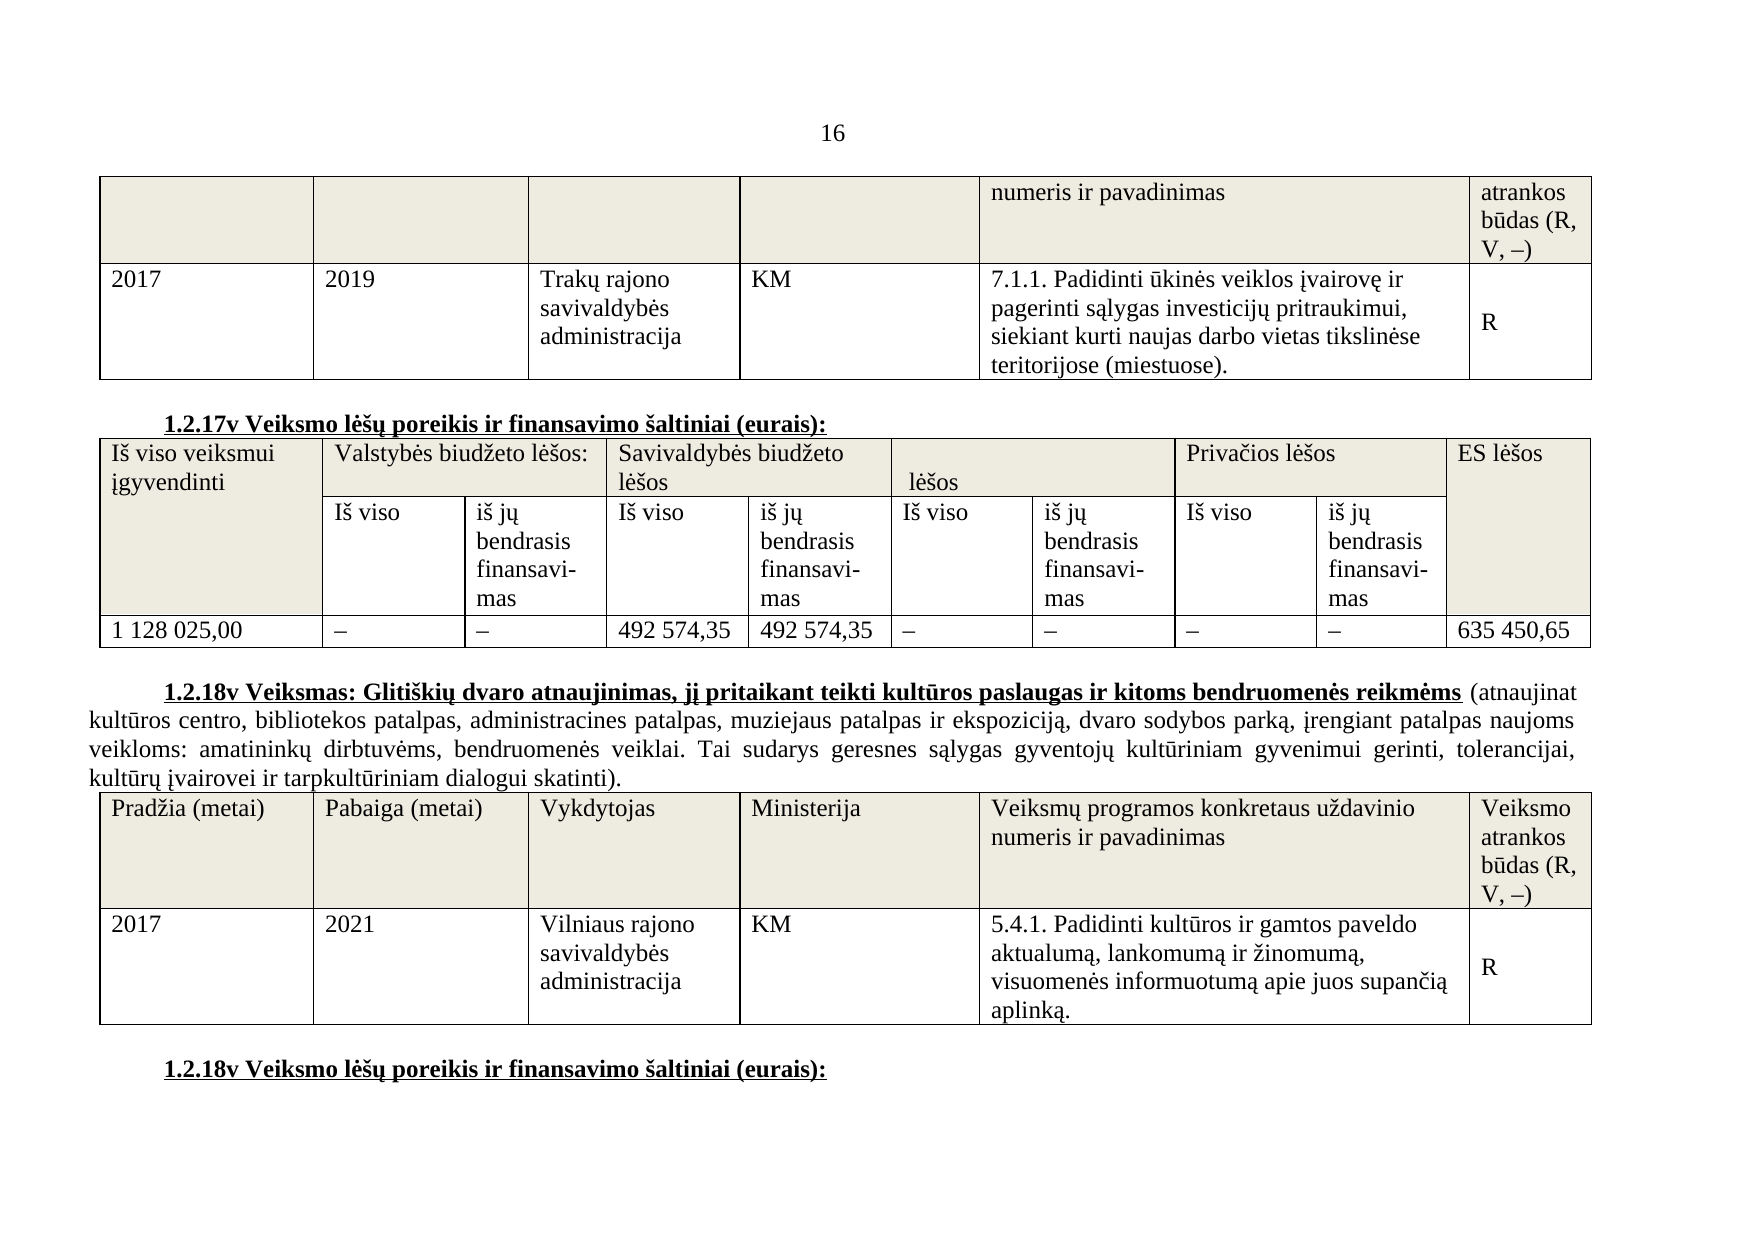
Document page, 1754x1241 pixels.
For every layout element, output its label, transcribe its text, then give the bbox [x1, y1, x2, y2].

table_cell – [1176, 616, 1316, 647]
table_cell – [1317, 616, 1446, 647]
table_header Valstybės biudžeto lėšos: [323, 439, 606, 496]
table_header Veiksmų programos konkretaus uždavinio numeris ir pavadinimas [980, 793, 1469, 908]
table_cell KM [741, 264, 979, 379]
table_header Pabaiga (metai) [314, 793, 528, 908]
table_cell 2017 [101, 264, 313, 379]
table_cell 492 574,35 [607, 616, 748, 647]
table_cell R [1470, 909, 1591, 1024]
table_cell – [466, 616, 606, 647]
table_cell 2017 [101, 909, 313, 1024]
table_cell Iš viso [607, 497, 748, 614]
table_cell Iš viso [323, 497, 464, 614]
table_cell 1 128 025,00 [101, 616, 322, 647]
table_cell Vilniaus rajono savivaldybės administracija [529, 909, 739, 1024]
table_cell Iš viso [892, 497, 1032, 614]
table_header ES lėšos [1447, 439, 1590, 614]
table_header [741, 177, 979, 263]
table_cell iš jų bendrasis finansavi- mas [749, 497, 891, 614]
table_header Iš viso veiksmui įgyvendinti [101, 439, 322, 614]
table_header numeris ir pavadinimas [980, 177, 1469, 263]
table_cell – [1033, 616, 1174, 647]
table_header Privačios lėšos [1176, 439, 1446, 496]
table_cell 7.1.1. Padidinti ūkinės veiklos įvairovę ir pagerinti sąlygas investicijų pritraukimui, siekiant kurti naujas darbo vietas tikslinėse teritorijose (miestuose). [980, 264, 1469, 379]
table_cell – [323, 616, 464, 647]
table_cell iš jų bendrasis finansavi- mas [1317, 497, 1446, 614]
table_cell 635 450,65 [1447, 616, 1590, 647]
table_cell – [892, 616, 1032, 647]
text 1.2.18v Veiksmo lėšų poreikis ir finansavimo šaltiniai (eurais): [89, 1054, 1577, 1082]
table_header Veiksmo atrankos būdas (R, V, –) [1470, 793, 1591, 908]
table_header Savivaldybės biudžeto lėšos [607, 439, 891, 496]
text 1.2.17v Veiksmo lėšų poreikis ir finansavimo šaltiniai (eurais): [89, 409, 1577, 437]
table_header [529, 177, 739, 263]
table_header atrankos būdas (R, V, –) [1470, 177, 1591, 263]
table_cell R [1470, 264, 1591, 379]
table_cell Trakų rajono savivaldybės administracija [529, 264, 739, 379]
table_cell KM [741, 909, 979, 1024]
table_header lėšos [892, 439, 1174, 496]
table_cell 5.4.1. Padidinti kultūros ir gamtos paveldo aktualumą, lankomumą ir žinomumą, visuomenės informuotumą apie juos supančią aplinką. [980, 909, 1469, 1024]
table_header [101, 177, 313, 263]
table_cell 2019 [314, 264, 528, 379]
text 1.2.18v Veiksmas: Glitiškių dvaro atnaujinimas, jį pritaikant teikti kultūros paslaugas ir kitoms bendruomenės reikmėms (atnaujinat kultūros centro, bibliotekos patalpas, administracines patalpas, muziejaus patalpas ir ekspoziciją, dvaro sodybos parką, įrengiant patalpas naujoms veikloms: amatininkų dirbtuvėms, bendruomenės veiklai. Tai sudarys geresnes sąlygas gyventojų kultūriniam gyvenimui gerinti, tolerancijai, kultūrų įvairovei ir tarpkultūriniam dialogui skatinti). [89, 677, 1577, 792]
table_header Vykdytojas [529, 793, 739, 908]
table_cell Iš viso [1176, 497, 1316, 614]
table_cell 2021 [314, 909, 528, 1024]
table_header Pradžia (metai) [101, 793, 313, 908]
table_header Ministerija [741, 793, 979, 908]
table_header [314, 177, 528, 263]
table_cell iš jų bendrasis finansavi- mas [1033, 497, 1174, 614]
table_cell iš jų bendrasis finansavi- mas [466, 497, 606, 614]
table_cell 492 574,35 [749, 616, 891, 647]
